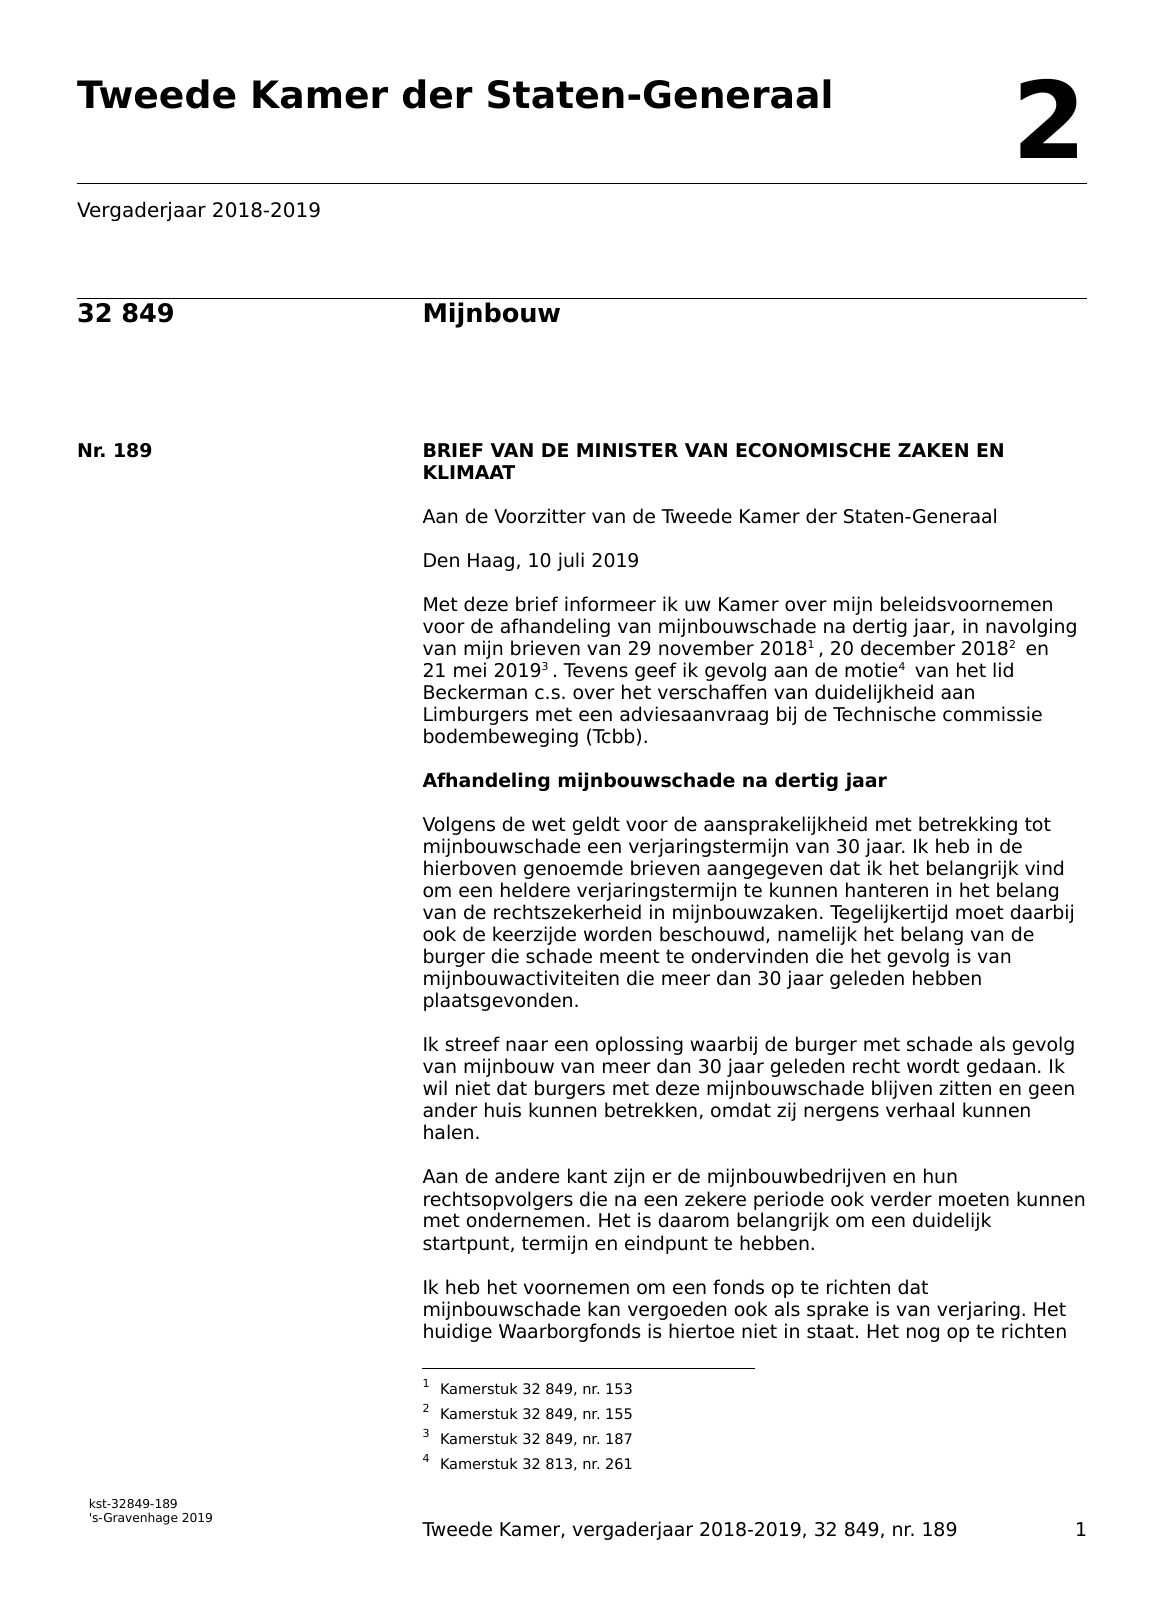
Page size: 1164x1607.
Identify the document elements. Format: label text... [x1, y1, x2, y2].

text Ik streef naar een oplossing waarbij de burger met schade als gevolg van mijnbouw van meer dan 30 jaar geleden recht wordt gedaan. Ik wil niet dat burgers met deze mijnbouwschade blijven zitten en geen ander huis kunnen betrekken, omdat zij nergens verhaal kunnen halen. [422, 1034, 1087, 1144]
text Kamerstuk 32 849, nr. 153 [422, 1377, 1087, 1399]
table_header 2 [886, 59, 1087, 183]
subtitle 32 849 Mijnbouw [77, 299, 1087, 329]
text Met deze brief informeer ik uw Kamer over mijn beleidsvoornemen voor de afhandeling van mijnbouwschade na dertig jaar, in navolging van mijn brieven van 29 november 2018, 20 december 2018 en 21 mei 2019. Tevens geef ik gevolg aan de motie van het lid Beckerman c.s. over het verschaffen van duidelijkheid aan Limburgers met een adviesaanvraag bij de Technische commissie bodembeweging (Tcbb). [422, 594, 1087, 748]
subtitle Nr. 189 BRIEF VAN DE MINISTER VAN ECONOMISCHE ZAKEN EN KLIMAAT [77, 440, 1087, 484]
text Aan de Voorzitter van de Tweede Kamer der Staten-Generaal [422, 506, 1087, 528]
text Kamerstuk 32 849, nr. 187 [422, 1427, 1087, 1449]
text 's-Gravenhage 2019 [88, 1511, 323, 1525]
text Volgens de wet geldt voor de aansprakelijkheid met betrekking tot mijnbouwschade een verjaringstermijn van 30 jaar. Ik heb in de hierboven genoemde brieven aangegeven dat ik het belangrijk vind om een heldere verjaringstermijn te kunnen hanteren in het belang van de rechtszekerheid in mijnbouwzaken. Tegelijkertijd moet daarbij ook de keerzijde worden beschouwd, namelijk het belang van de burger die schade meent te ondervinden die het gevolg is van mijnbouwactiviteiten die meer dan 30 jaar geleden hebben plaatsgevonden. [422, 814, 1087, 1012]
subtitle Afhandeling mijnbouwschade na dertig jaar [422, 770, 1087, 792]
text kst-32849-189 [88, 1497, 323, 1511]
text Kamerstuk 32 849, nr. 155 [422, 1402, 1087, 1424]
text Aan de andere kant zijn er de mijnbouwbedrijven en hun rechtsopvolgers die na een zekere periode ook verder moeten kunnen met ondernemen. Het is daarom belangrijk om een duidelijk startpunt, termijn en eindpunt te hebben. [422, 1166, 1087, 1254]
text Kamerstuk 32 813, nr. 261 [422, 1452, 1087, 1474]
table_cell Vergaderjaar 2018-2019 [77, 184, 1087, 298]
text Den Haag, 10 juli 2019 [422, 550, 1087, 572]
table_header Tweede Kamer der Staten-Generaal [77, 59, 886, 183]
text Ik heb het voornemen om een fonds op te richten dat mijnbouwschade kan vergoeden ook als sprake is van verjaring. Het huidige Waarborgfonds is hiertoe niet in staat. Het nog op te richten [422, 1277, 1087, 1342]
